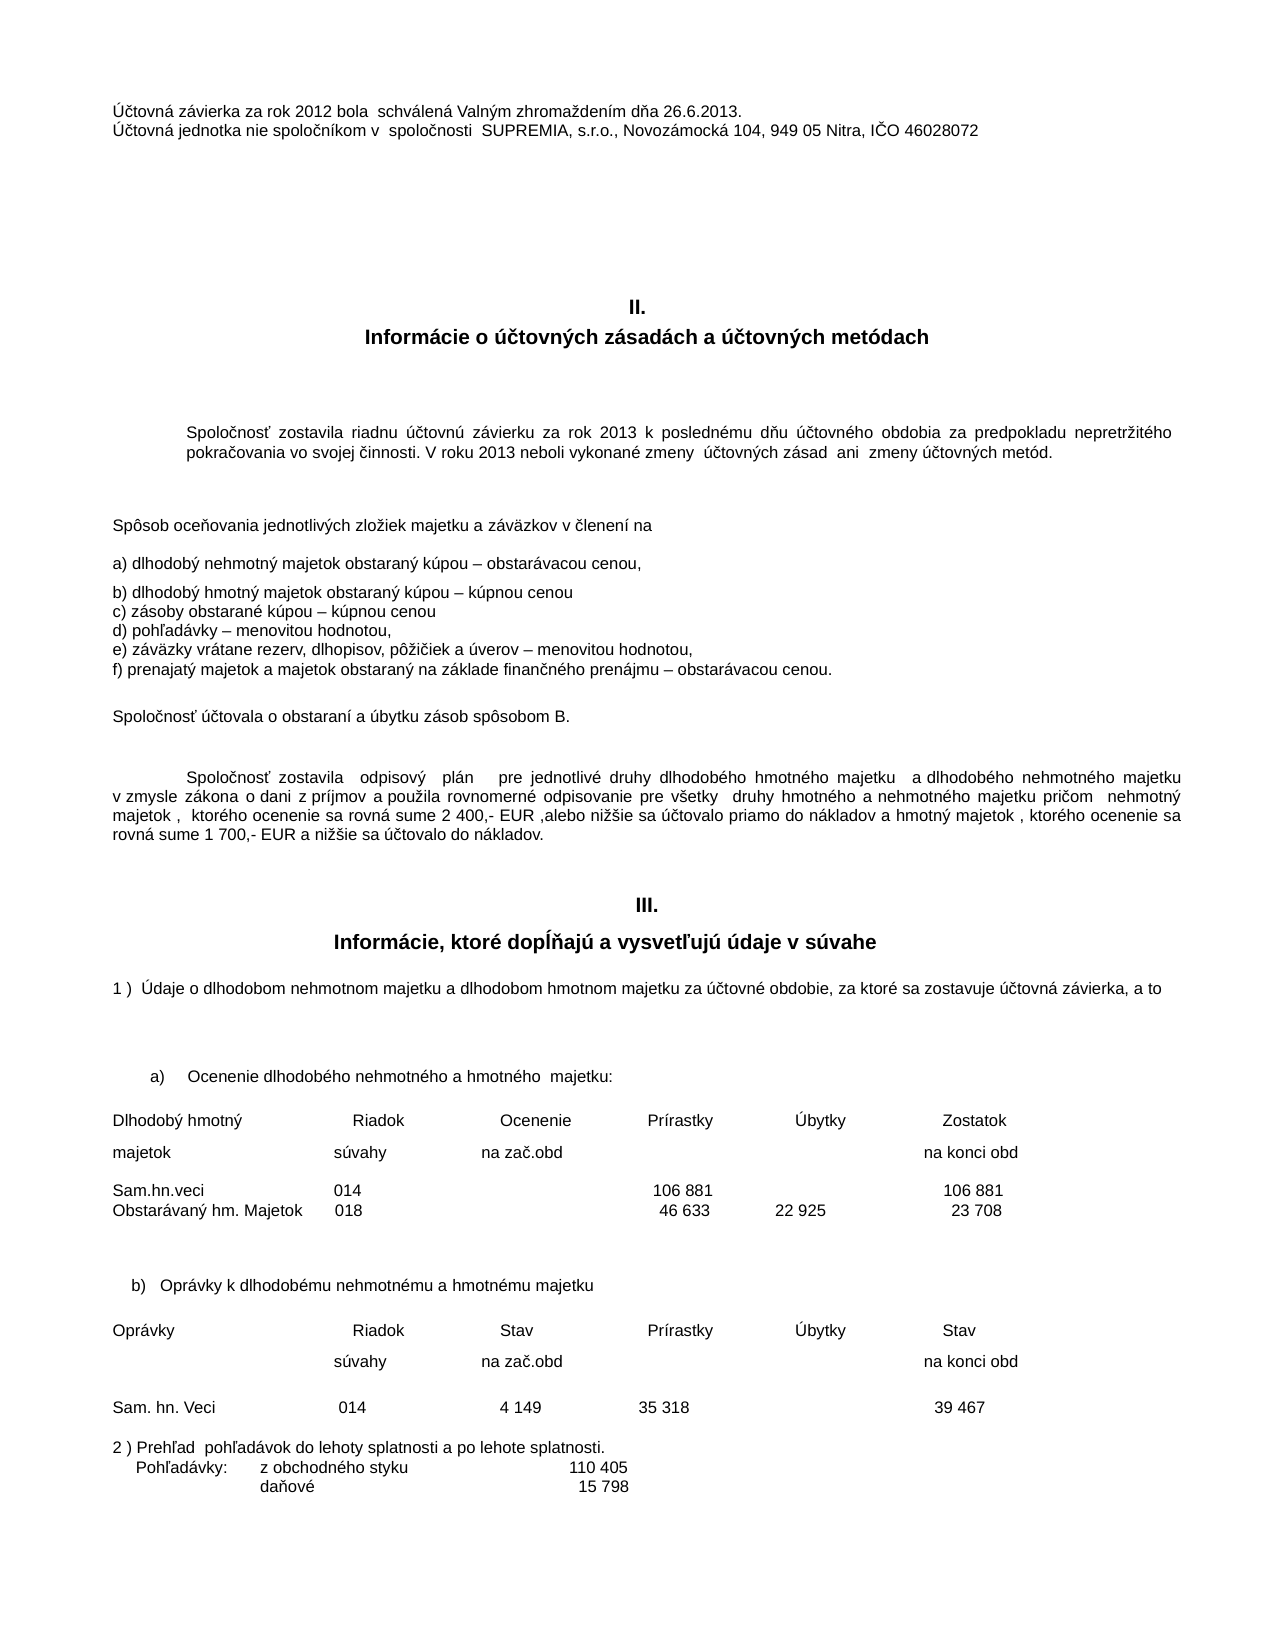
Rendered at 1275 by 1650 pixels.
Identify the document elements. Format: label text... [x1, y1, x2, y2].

text e) záväzky vrátane rezerv, dlhopisov, pôžičiek a úverov – menovitou hodnotou, [112, 640, 1181, 659]
text c) zásoby obstarané kúpou – kúpnou cenou [112, 602, 1181, 621]
text II. [112, 294, 1181, 318]
text Účtovná jednotka nie spoločníkom v spoločnosti SUPREMIA, s.r.o., Novozámocká 104, 949 05 Nitra, IČO 46028072 [112, 121, 1181, 140]
text d) pohľadávky – menovitou hodnotou, [36, 621, 1181, 640]
text f) prenajatý majetok a majetok obstaraný na základe finančného prenájmu – obstarávacou cenou. [112, 659, 1181, 678]
text III. [112, 893, 1181, 917]
text Informácie o účtovných zásadách a účtovných metódach [112, 325, 1181, 349]
text Spoločnosť zostavila riadnu účtovnú závierku za rok 2013 k poslednému dňu účtovného obdobia za predpokladu nepretržitého pokračovania vo svojej činnosti. V roku 2013 neboli vykonané zmeny účtovných zásad ani zmeny účtovných metód. [112, 419, 1181, 462]
text Pohľadávky: z obchodného styku 110 405 [112, 1457, 1181, 1477]
text majetok súvahy na zač.obd na konci obd [112, 1143, 1181, 1162]
text Spôsob oceňovania jednotlivých zložiek majetku a záväzkov v členení na [112, 516, 1181, 535]
text 1 ) Údaje o dlhodobom nehmotnom majetku a dlhodobom hmotnom majetku za účtovné obdobie, za ktoré sa zostavuje účtovná závierka, a to [112, 979, 1181, 998]
text b) dlhodobý hmotný majetok obstaraný kúpou – kúpnou cenou [112, 583, 1181, 602]
text a) Ocenenie dlhodobého nehmotného a hmotného majetku: [150, 1067, 1181, 1086]
text Obstarávaný hm. Majetok 018 46 633 22 925 23 708 [112, 1200, 1181, 1219]
text Spoločnosť účtovala o obstaraní a úbytku zásob spôsobom B. [112, 707, 1181, 726]
text daňové 15 798 [112, 1477, 1181, 1496]
text b) Oprávky k dlhodobému nehmotnému a hmotnému majetku [131, 1276, 1181, 1295]
text Oprávky Riadok Stav Prírastky Úbytky Stav [112, 1320, 1181, 1339]
text 2 ) Prehľad pohľadávok do lehoty splatnosti a po lehote splatnosti. [112, 1438, 1181, 1457]
text Dlhodobý hmotný Riadok Ocenenie Prírastky Úbytky Zostatok [112, 1111, 1181, 1130]
text Spoločnosť zostavila odpisový plán pre jednotlivé druhy dlhodobého hmotného majetku a dlhodobého nehmotného majetku v zmysle zákona o dani z príjmov a použila rovnomerné odpisovanie pre všetky druhy hmotného a nehmotného majetku pričom nehmotný majetok , ktorého ocenenie sa rovná sume 2 400,- EUR ,alebo nižšie sa účtovalo priamo do nákladov a hmotný majetok , ktorého ocenenie sa rovná sume 1 700,- EUR a nižšie sa účtovalo do nákladov. [112, 768, 1181, 844]
text súvahy na zač.obd na konci obd [112, 1352, 1181, 1371]
text Sam.hn.veci 014 106 881 106 881 [112, 1181, 1181, 1200]
text a) dlhodobý nehmotný majetok obstaraný kúpou – obstarávacou cenou, [112, 554, 1181, 573]
text Účtovná závierka za rok 2012 bola schválená Valným zhromaždením dňa 26.6.2013. [112, 102, 1181, 121]
text Informácie, ktoré dopĺňajú a vysvetľujú údaje v súvahe [260, 930, 1181, 954]
text Sam. hn. Veci 014 4 149 35 318 39 467 [112, 1390, 1181, 1419]
